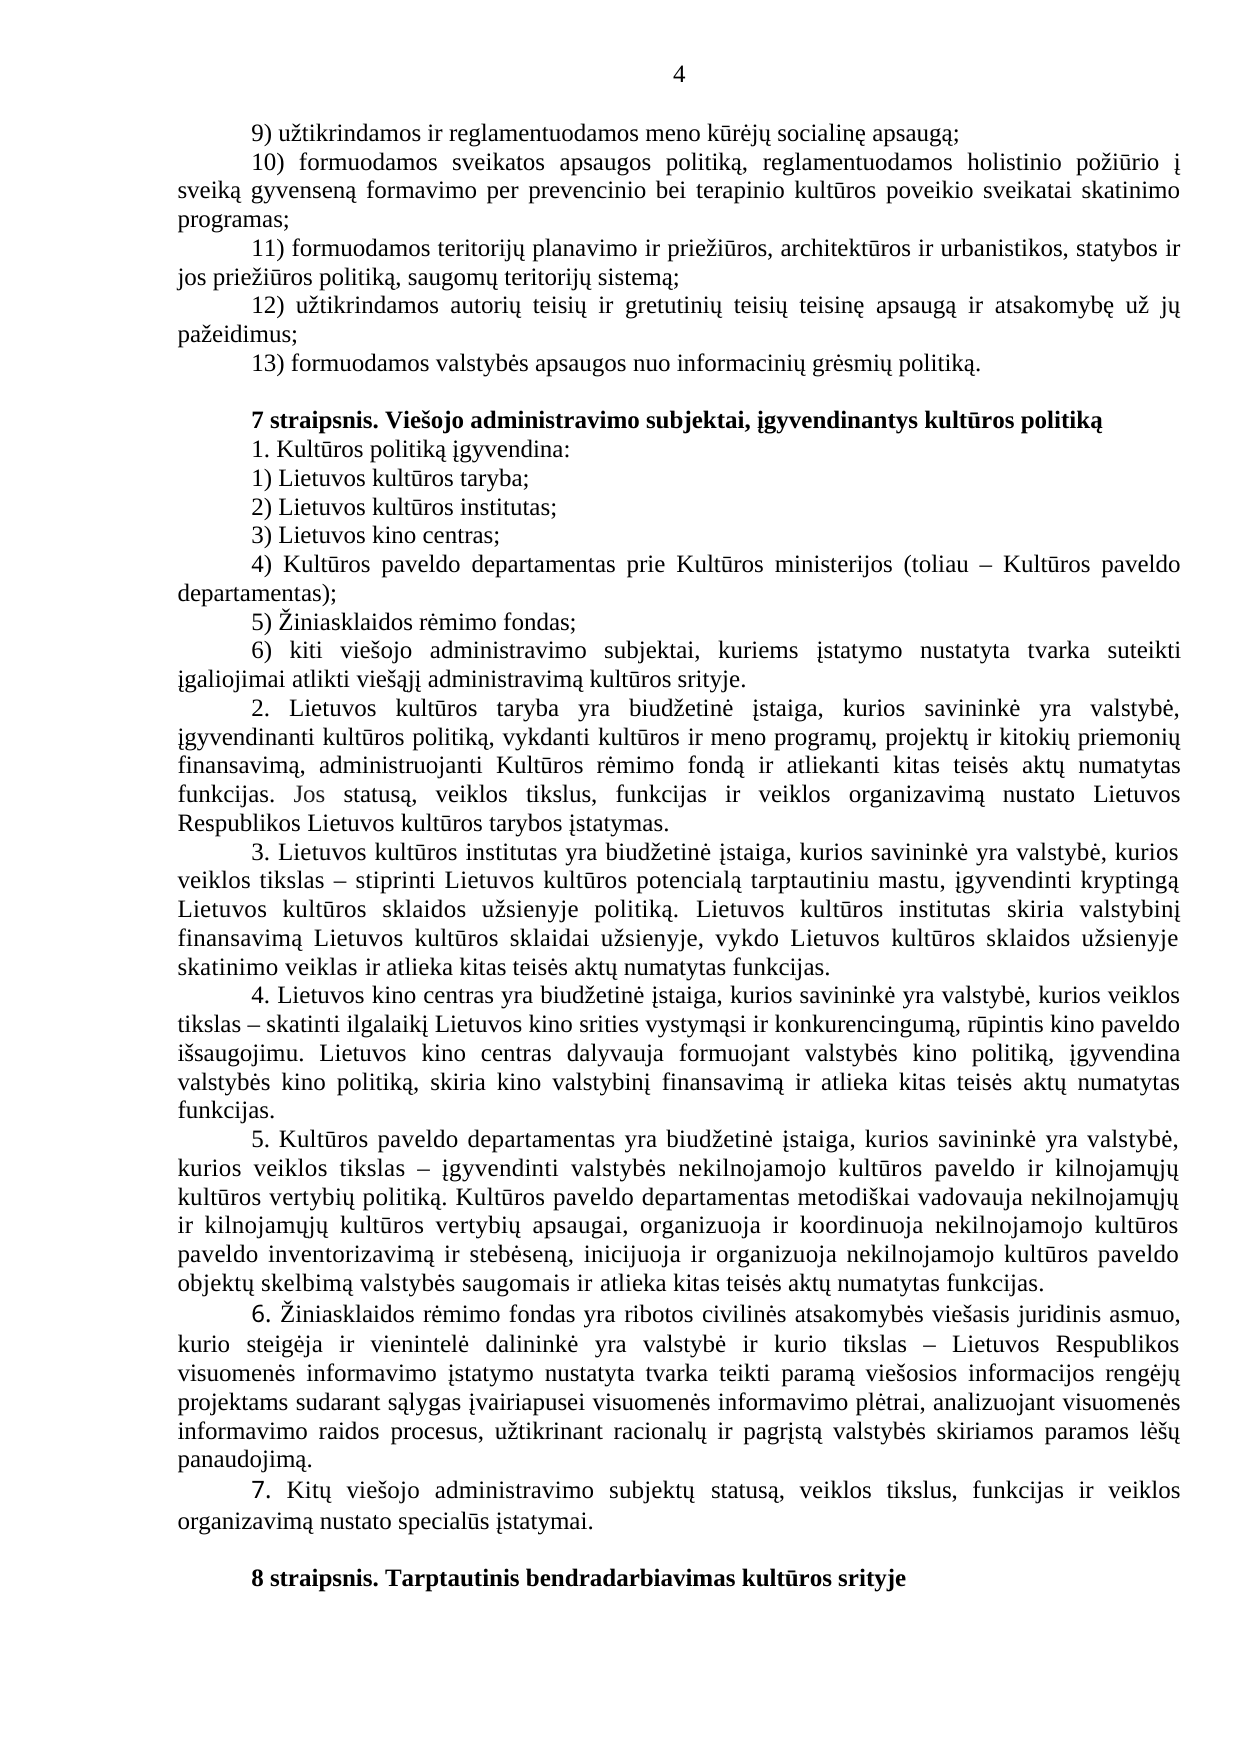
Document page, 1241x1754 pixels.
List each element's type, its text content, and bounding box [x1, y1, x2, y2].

text 6. Žiniasklaidos rėmimo fondas yra ribotos civilinės atsakomybės viešasis juridinis asmuo, kurio steigėja ir vienintelė dalininkė yra valstybė ir kurio tikslas – Lietuvos Respublikos visuomenės informavimo įstatymo nustatyta tvarka teikti paramą viešosios informacijos rengėjų projektams sudarant sąlygas įvairiapusei visuomenės informavimo plėtrai, analizuojant visuomenės informavimo raidos procesus, užtikrinant racionalų ir pagrįstą valstybės skiriamos paramos lėšų panaudojimą. [177, 1297, 1181, 1473]
text 13) formuodamos valstybės apsaugos nuo informacinių grėsmių politiką. [177, 348, 1181, 377]
text 1) Lietuvos kultūros taryba; [177, 463, 1181, 492]
text 4) Kultūros paveldo departamentas prie Kultūros ministerijos (toliau – Kultūros paveldo departamentas); [177, 549, 1181, 607]
text 3) Lietuvos kino centras; [177, 521, 1181, 549]
text 3. Lietuvos kultūros institutas yra biudžetinė įstaiga, kurios savininkė yra valstybė, kurios veiklos tikslas – stiprinti Lietuvos kultūros potencialą tarptautiniu mastu, įgyvendinti kryptingą Lietuvos kultūros sklaidos užsienyje politiką. Lietuvos kultūros institutas skiria valstybinį finansavimą Lietuvos kultūros sklaidai užsienyje, vykdo Lietuvos kultūros sklaidos užsienyje skatinimo veiklas ir atlieka kitas teisės aktų numatytas funkcijas. [177, 837, 1181, 981]
text 7 straipsnis. Viešojo administravimo subjektai, įgyvendinantys kultūros politiką [177, 406, 1181, 434]
text 4. Lietuvos kino centras yra biudžetinė įstaiga, kurios savininkė yra valstybė, kurios veiklos tikslas – skatinti ilgalaikį Lietuvos kino srities vystymąsi ir konkurencingumą, rūpintis kino paveldo išsaugojimu. Lietuvos kino centras dalyvauja formuojant valstybės kino politiką, įgyvendina valstybės kino politiką, skiria kino valstybinį finansavimą ir atlieka kitas teisės aktų numatytas funkcijas. [177, 981, 1181, 1124]
text 5) Žiniasklaidos rėmimo fondas; [177, 607, 1181, 636]
text 7. Kitų viešojo administravimo subjektų statusą, veiklos tikslus, funkcijas ir veiklos organizavimą nustato specialūs įstatymai. [177, 1473, 1181, 1534]
text 1. Kultūros politiką įgyvendina: [177, 434, 1181, 463]
text 12) užtikrindamos autorių teisių ir gretutinių teisių teisinę apsaugą ir atsakomybę už jų pažeidimus; [177, 291, 1181, 348]
text 9) užtikrindamos ir reglamentuodamos meno kūrėjų socialinę apsaugą; [177, 118, 1181, 147]
text 6) kiti viešojo administravimo subjektai, kuriems įstatymo nustatyta tvarka suteikti įgaliojimai atlikti viešąjį administravimą kultūros srityje. [177, 636, 1181, 693]
text 2) Lietuvos kultūros institutas; [177, 492, 1181, 521]
text 2. Lietuvos kultūros taryba yra biudžetinė įstaiga, kurios savininkė yra valstybė, įgyvendinanti kultūros politiką, vykdanti kultūros ir meno programų, projektų ir kitokių priemonių finansavimą, administruojanti Kultūros rėmimo fondą ir atliekanti kitas teisės aktų numatytas funkcijas. Jos statusą, veiklos tikslus, funkcijas ir veiklos organizavimą nustato Lietuvos Respublikos Lietuvos kultūros tarybos įstatymas. [177, 693, 1181, 837]
text 5. Kultūros paveldo departamentas yra biudžetinė įstaiga, kurios savininkė yra valstybė, kurios veiklos tikslas – įgyvendinti valstybės nekilnojamojo kultūros paveldo ir kilnojamųjų kultūros vertybių politiką. Kultūros paveldo departamentas metodiškai vadovauja nekilnojamųjų ir kilnojamųjų kultūros vertybių apsaugai, organizuoja ir koordinuoja nekilnojamojo kultūros paveldo inventorizavimą ir stebėseną, inicijuoja ir organizuoja nekilnojamojo kultūros paveldo objektų skelbimą valstybės saugomais ir atlieka kitas teisės aktų numatytas funkcijas. [177, 1124, 1181, 1297]
text 11) formuodamos teritorijų planavimo ir priežiūros, architektūros ir urbanistikos, statybos ir jos priežiūros politiką, saugomų teritorijų sistemą; [177, 233, 1181, 291]
text 8 straipsnis. Tarptautinis bendradarbiavimas kultūros srityje [177, 1563, 1181, 1592]
text 10) formuodamos sveikatos apsaugos politiką, reglamentuodamos holistinio požiūrio į sveiką gyvenseną formavimo per prevencinio bei terapinio kultūros poveikio sveikatai skatinimo programas; [177, 147, 1181, 233]
